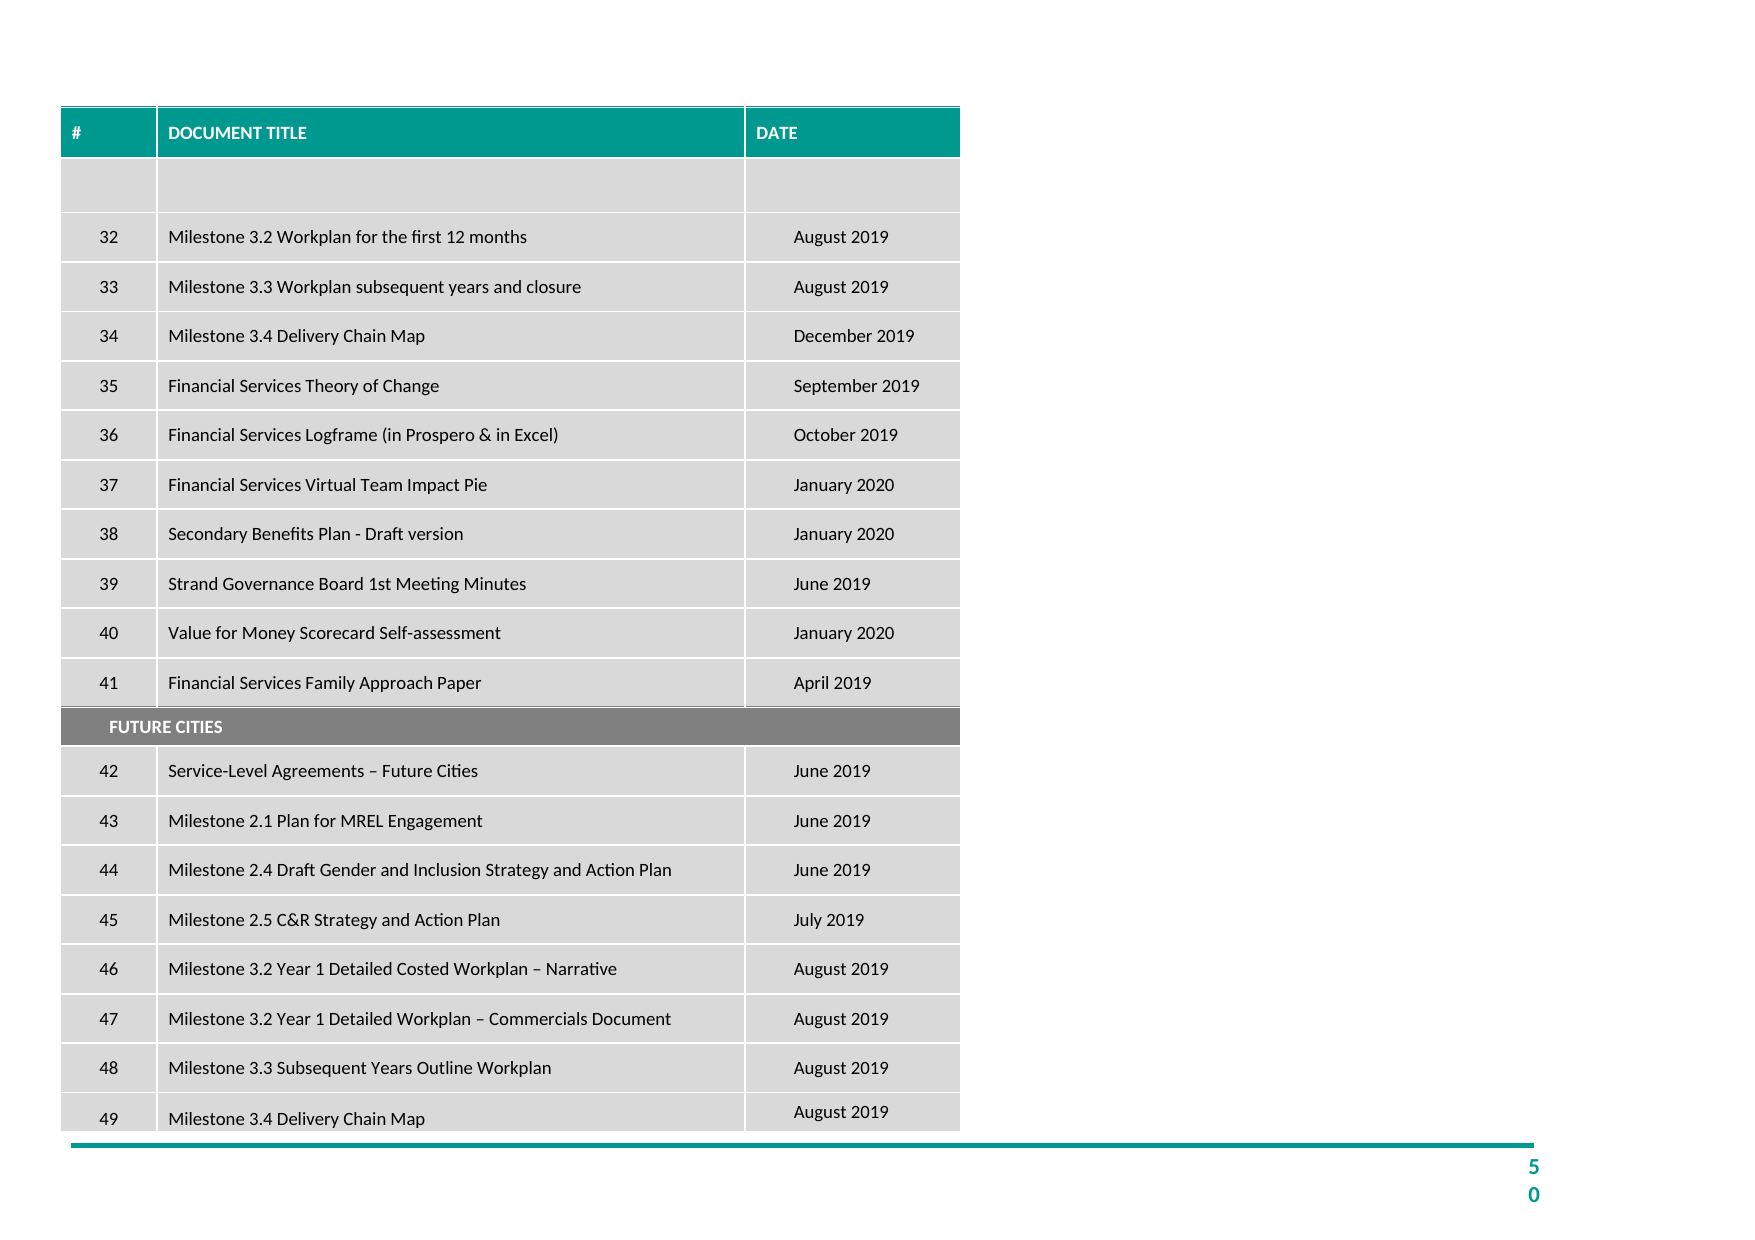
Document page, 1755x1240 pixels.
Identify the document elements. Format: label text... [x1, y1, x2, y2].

table_cell 34 [61, 312, 156, 360]
table_cell Financial Services Family Approach Paper [158, 659, 744, 706]
table_cell Milestone 3.3 Workplan subsequent years and closure [158, 263, 744, 311]
table_cell 33 [61, 263, 156, 311]
table_cell 41 [61, 659, 156, 706]
table_cell 32 [61, 213, 156, 261]
table_cell 43 [61, 797, 156, 844]
table_cell August 2019 [746, 213, 960, 261]
table_cell June 2019 [746, 560, 960, 607]
table_cell 35 [61, 362, 156, 409]
table_cell 39 [61, 560, 156, 607]
table_header DOCUMENT TITLE [158, 108, 744, 157]
table_header DATE [746, 108, 960, 157]
table_cell Milestone 3.3 Subsequent Years Outline Workplan [158, 1044, 744, 1092]
table_cell June 2019 [746, 846, 960, 894]
table_cell Milestone 3.2 Workplan for the first 12 months [158, 213, 744, 261]
table_header # [61, 108, 156, 157]
table_cell June 2019 [746, 747, 960, 795]
table_cell August 2019 [746, 1044, 960, 1092]
table_cell Milestone 3.4 Delivery Chain Map [158, 312, 744, 360]
table_cell Milestone 2.4 Draft Gender and Inclusion Strategy and Action Plan [158, 846, 744, 894]
table_cell [61, 159, 156, 212]
table_cell Milestone 3.2 Year 1 Detailed Workplan – Commercials Document [158, 995, 744, 1042]
table_cell Milestone 2.1 Plan for MREL Engagement [158, 797, 744, 844]
table_cell August 2019 [746, 263, 960, 311]
table_cell August 2019 [746, 945, 960, 993]
table_cell 48 [61, 1044, 156, 1092]
table_cell Milestone 2.5 C&R Strategy and Action Plan [158, 896, 744, 943]
table_cell July 2019 [746, 896, 960, 943]
table_cell August 2019 [746, 995, 960, 1042]
table_cell January 2020 [746, 510, 960, 558]
table_cell 42 [61, 747, 156, 795]
table_cell June 2019 [746, 797, 960, 844]
table_cell Milestone 3.2 Year 1 Detailed Costed Workplan – Narrative [158, 945, 744, 993]
table_cell April 2019 [746, 659, 960, 706]
table_cell Service-Level Agreements – Future Cities [158, 747, 744, 795]
table_cell 49 [61, 1093, 156, 1131]
table_cell FUTURE CITIES [61, 708, 960, 745]
table_cell Financial Services Logframe (in Prospero & in Excel) [158, 411, 744, 459]
table_cell August 2019 [746, 1093, 960, 1131]
table_cell 44 [61, 846, 156, 894]
table_cell Secondary Benefits Plan - Draft version [158, 510, 744, 558]
table_cell [746, 159, 960, 212]
table_cell Strand Governance Board 1st Meeting Minutes [158, 560, 744, 607]
table_cell 38 [61, 510, 156, 558]
table_cell 46 [61, 945, 156, 993]
table_cell January 2020 [746, 609, 960, 657]
table_cell October 2019 [746, 411, 960, 459]
table_cell 47 [61, 995, 156, 1042]
table_cell [158, 159, 744, 212]
table_cell Milestone 3.4 Delivery Chain Map [158, 1093, 744, 1131]
table_cell September 2019 [746, 362, 960, 409]
table_cell Value for Money Scorecard Self-assessment [158, 609, 744, 657]
table_cell January 2020 [746, 461, 960, 508]
table_cell 45 [61, 896, 156, 943]
table_cell December 2019 [746, 312, 960, 360]
table_cell 37 [61, 461, 156, 508]
table_cell Financial Services Virtual Team Impact Pie [158, 461, 744, 508]
table_cell Financial Services Theory of Change [158, 362, 744, 409]
table_cell 36 [61, 411, 156, 459]
table_cell 40 [61, 609, 156, 657]
